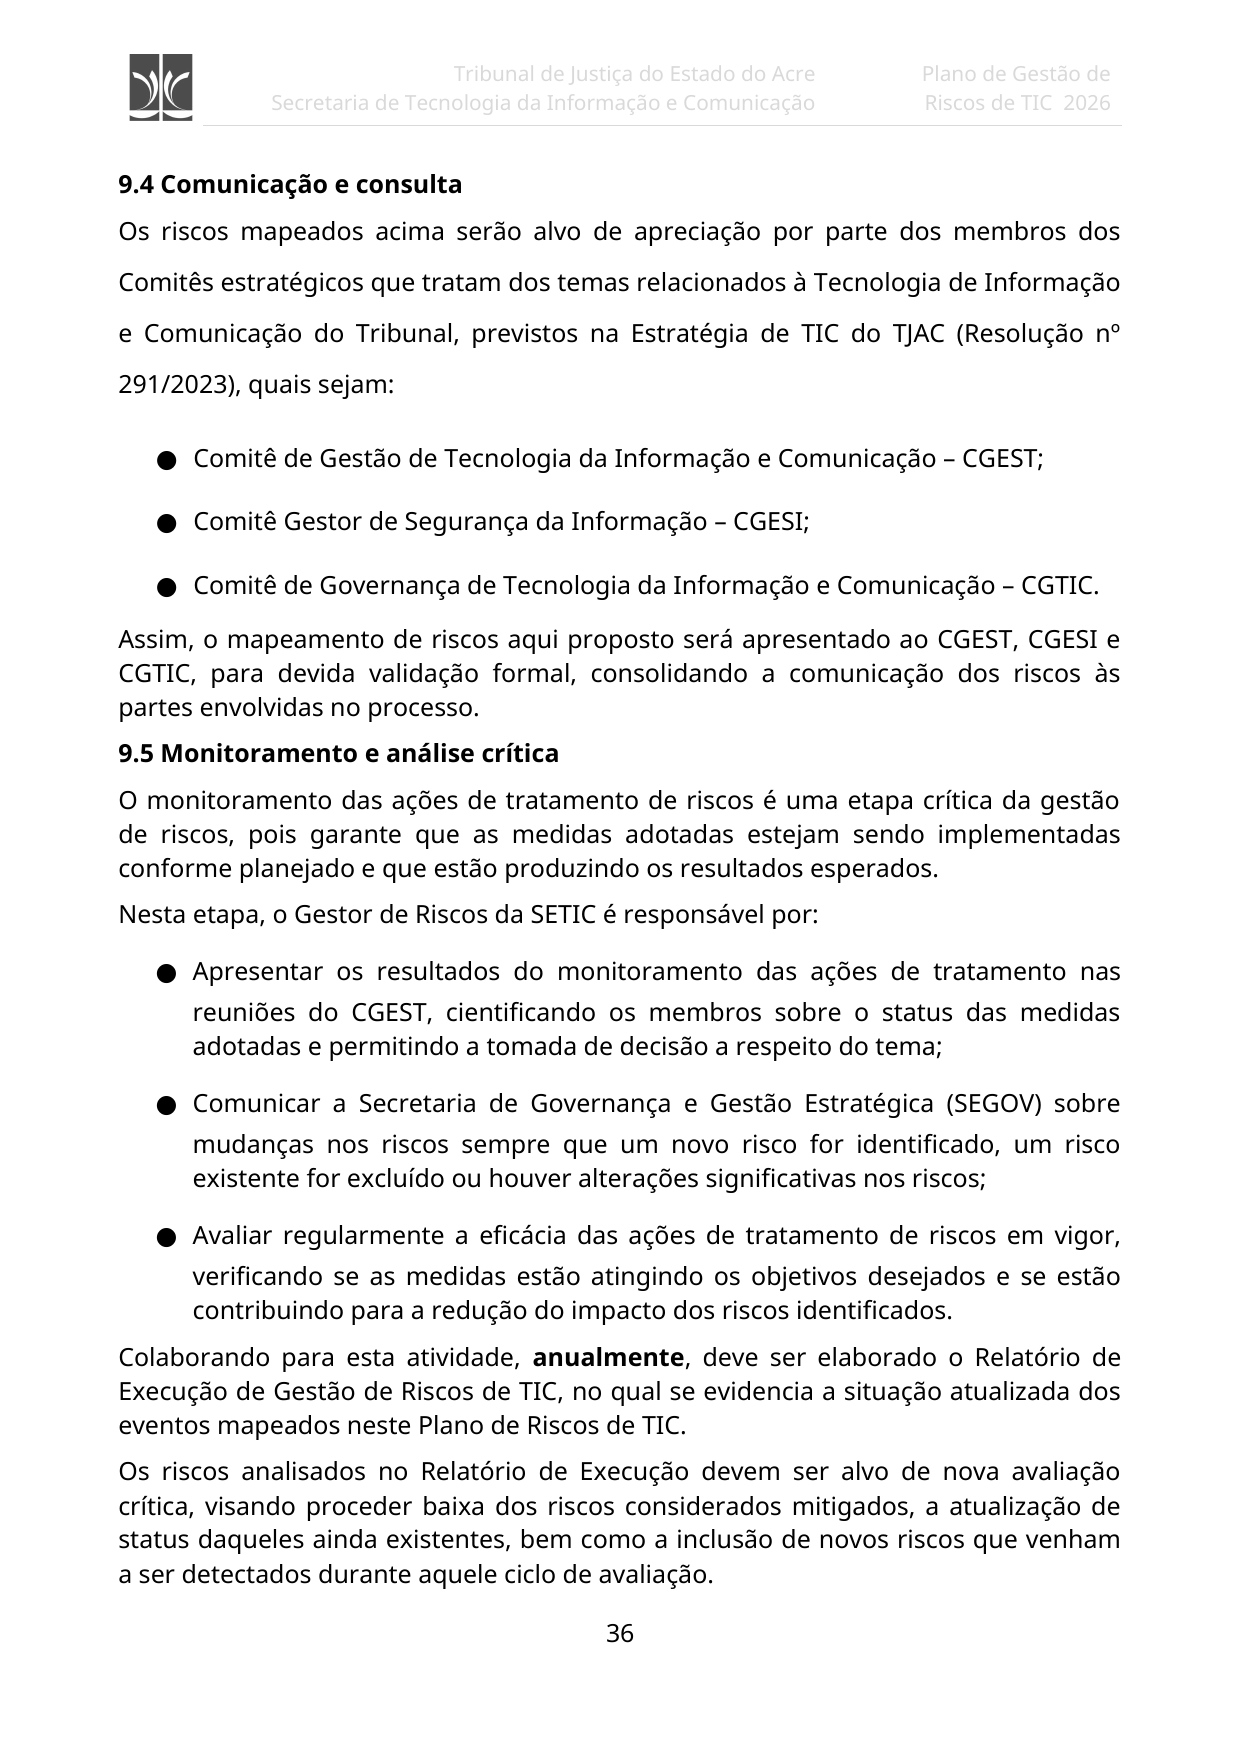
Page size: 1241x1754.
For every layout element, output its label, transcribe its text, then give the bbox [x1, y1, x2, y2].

subtitle 9.4 Comunicação e consulta [118, 167, 1122, 201]
list Comitê Gestor de Segurança da Informação – CGESI; [156, 494, 1122, 545]
list Avaliar regularmente a eficácia das ações de tratamento de riscos em vigor, verificando se as medidas estão atingindo os objetivos desejados e se estão contribuindo para a redução do impacto dos riscos identificados. [155, 1207, 1122, 1327]
text Nesta etapa, o Gestor de Riscos da SETIC é responsável por: [118, 897, 1122, 931]
list Comitê de Governança de Tecnologia da Informação e Comunicação – CGTIC. [156, 557, 1122, 609]
subtitle 9.5 Monitoramento e análise crítica [118, 736, 1122, 770]
text O monitoramento das ações de tratamento de riscos é uma etapa crítica da gestão de riscos, pois garante que as medidas adotadas estejam sendo implementadas conforme planejado e que estão produzindo os resultados esperados. [118, 782, 1122, 885]
list Comunicar a Secretaria de Governança e Gestão Estratégica (SEGOV) sobre mudanças nos riscos sempre que um novo risco for identificado, um risco existente for excluído ou houver alterações significativas nos riscos; [155, 1076, 1122, 1195]
picture [129, 54, 193, 121]
text Os riscos mapeados acima serão alvo de apreciação por parte dos membros dos Comitês estratégicos que tratam dos temas relacionados à Tecnologia de Informação e Comunicação do Tribunal, previstos na Estratégia de TIC do TJAC (Resolução nº 291/2023), quais sejam: [118, 213, 1122, 401]
text Colaborando para esta atividade, anualmente, deve ser elaborado o Relatório de Execução de Gestão de Riscos de TIC, no qual se evidencia a situação atualizada dos eventos mapeados neste Plano de Riscos de TIC. [118, 1339, 1122, 1442]
list Apresentar os resultados do monitoramento das ações de tratamento nas reuniões do CGEST, cientificando os membros sobre o status das medidas adotadas e permitindo a tomada de decisão a respeito do tema; [155, 944, 1122, 1063]
text Assim, o mapeamento de riscos aqui proposto será apresentado ao CGEST, CGESI e CGTIC, para devida validação formal, consolidando a comunicação dos riscos às partes envolvidas no processo. [118, 621, 1122, 723]
list Comitê de Gestão de Tecnologia da Informação e Comunicação – CGEST; [156, 430, 1122, 481]
text Os riscos analisados no Relatório de Execução devem ser alvo de nova avaliação crítica, visando proceder baixa dos riscos considerados mitigados, a atualização de status daqueles ainda existentes, bem como a inclusão de novos riscos que venham a ser detectados durante aquele ciclo de avaliação. [118, 1454, 1122, 1590]
